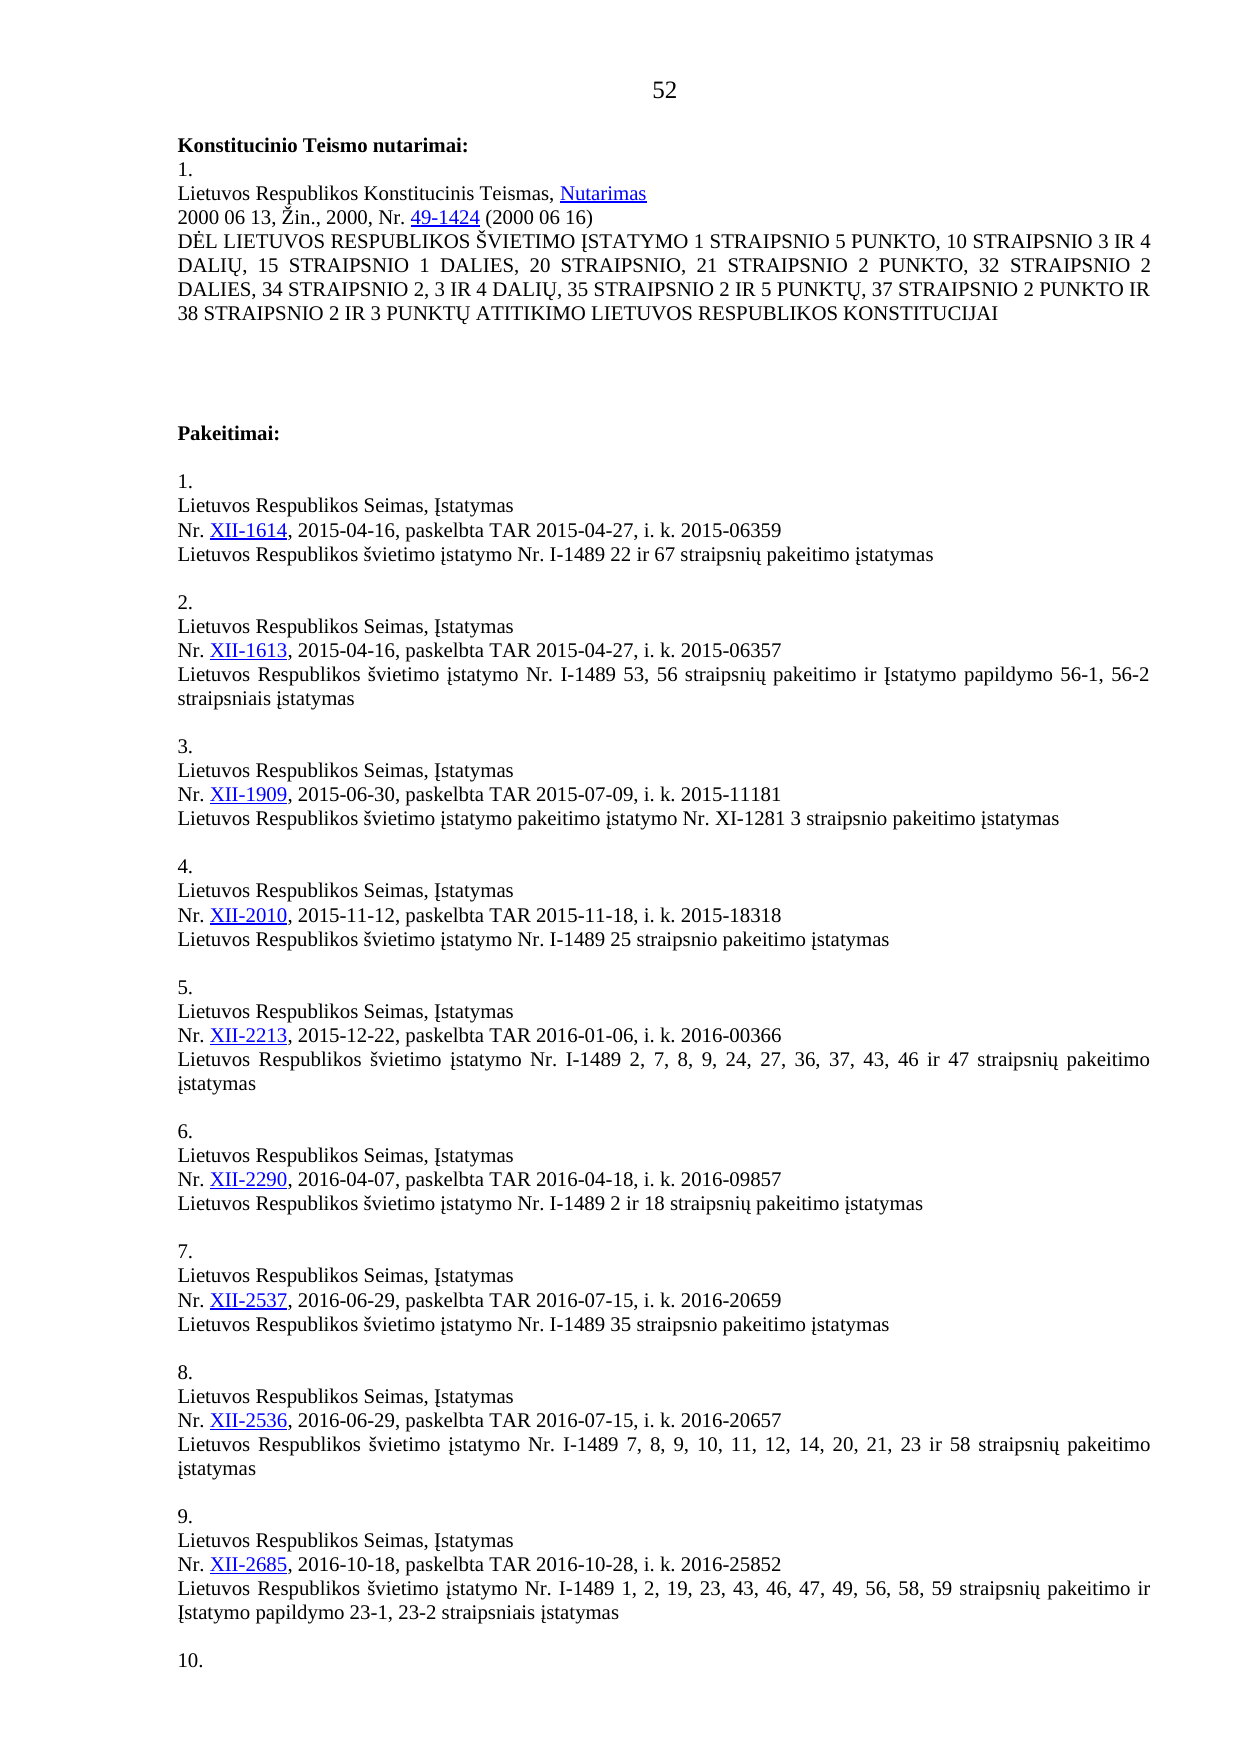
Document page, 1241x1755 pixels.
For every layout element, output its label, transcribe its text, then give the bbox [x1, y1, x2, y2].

text 1. [177, 157, 1152, 181]
text 3. [177, 734, 1152, 758]
text 9. [177, 1504, 1152, 1528]
text DĖL LIETUVOS RESPUBLIKOS ŠVIETIMO ĮSTATYMO 1 STRAIPSNIO 5 PUNKTO, 10 STRAIPSNIO 3 IR 4 DALIŲ, 15 STRAIPSNIO 1 DALIES, 20 STRAIPSNIO, 21 STRAIPSNIO 2 PUNKTO, 32 STRAIPSNIO 2 DALIES, 34 STRAIPSNIO 2, 3 IR 4 DALIŲ, 35 STRAIPSNIO 2 IR 5 PUNKTŲ, 37 STRAIPSNIO 2 PUNKTO IR 38 STRAIPSNIO 2 IR 3 PUNKTŲ ATITIKIMO LIETUVOS RESPUBLIKOS KONSTITUCIJAI [177, 229, 1152, 325]
text Nr. XII-2290, 2016-04-07, paskelbta TAR 2016-04-18, i. k. 2016-09857 [177, 1167, 1152, 1191]
text 5. [177, 975, 1152, 999]
text Lietuvos Respublikos Seimas, Įstatymas [177, 878, 1152, 902]
text Lietuvos Respublikos švietimo įstatymo Nr. I-1489 2, 7, 8, 9, 24, 27, 36, 37, 43, 46 ir 47 straipsnių pakeitimo įstatymas [177, 1047, 1152, 1095]
text Lietuvos Respublikos švietimo įstatymo Nr. I-1489 25 straipsnio pakeitimo įstatymas [177, 927, 1152, 951]
text Nr. XII-2213, 2015-12-22, paskelbta TAR 2016-01-06, i. k. 2016-00366 [177, 1023, 1152, 1047]
text Nr. XII-1909, 2015-06-30, paskelbta TAR 2015-07-09, i. k. 2015-11181 [177, 782, 1152, 806]
text 10. [177, 1648, 1152, 1672]
text 8. [177, 1360, 1152, 1384]
text Lietuvos Respublikos Seimas, Įstatymas [177, 614, 1152, 638]
text Lietuvos Respublikos Konstitucinis Teismas, Nutarimas [177, 181, 1152, 205]
text Nr. XII-2536, 2016-06-29, paskelbta TAR 2016-07-15, i. k. 2016-20657 [177, 1408, 1152, 1432]
text Nr. XII-1613, 2015-04-16, paskelbta TAR 2015-04-27, i. k. 2015-06357 [177, 638, 1152, 662]
text Lietuvos Respublikos Seimas, Įstatymas [177, 1263, 1152, 1287]
text Lietuvos Respublikos švietimo įstatymo Nr. I-1489 22 ir 67 straipsnių pakeitimo įstatymas [177, 542, 1152, 566]
text 4. [177, 854, 1152, 878]
text 6. [177, 1119, 1152, 1143]
text Konstitucinio Teismo nutarimai: [177, 132, 1152, 157]
text Lietuvos Respublikos Seimas, Įstatymas [177, 1143, 1152, 1167]
text Lietuvos Respublikos švietimo įstatymo Nr. I-1489 2 ir 18 straipsnių pakeitimo įstatymas [177, 1191, 1152, 1215]
text 1. [177, 469, 1152, 493]
text 2000 06 13, Žin., 2000, Nr. 49-1424 (2000 06 16) [177, 205, 1152, 229]
text Nr. XII-2010, 2015-11-12, paskelbta TAR 2015-11-18, i. k. 2015-18318 [177, 902, 1152, 927]
text Lietuvos Respublikos švietimo įstatymo Nr. I-1489 53, 56 straipsnių pakeitimo ir Įstatymo papildymo 56-1, 56-2 straipsniais įstatymas [177, 662, 1152, 710]
text Lietuvos Respublikos Seimas, Įstatymas [177, 1384, 1152, 1408]
text Nr. XII-2537, 2016-06-29, paskelbta TAR 2016-07-15, i. k. 2016-20659 [177, 1287, 1152, 1312]
text Lietuvos Respublikos švietimo įstatymo Nr. I-1489 1, 2, 19, 23, 43, 46, 47, 49, 56, 58, 59 straipsnių pakeitimo ir Įstatymo papildymo 23-1, 23-2 straipsniais įstatymas [177, 1576, 1152, 1624]
text Lietuvos Respublikos Seimas, Įstatymas [177, 999, 1152, 1023]
text Lietuvos Respublikos Seimas, Įstatymas [177, 758, 1152, 782]
text Lietuvos Respublikos švietimo įstatymo Nr. I-1489 35 straipsnio pakeitimo įstatymas [177, 1312, 1152, 1336]
text Pakeitimai: [177, 421, 1152, 445]
text 7. [177, 1239, 1152, 1263]
text Nr. XII-2685, 2016-10-18, paskelbta TAR 2016-10-28, i. k. 2016-25852 [177, 1552, 1152, 1576]
text Lietuvos Respublikos Seimas, Įstatymas [177, 493, 1152, 517]
text Lietuvos Respublikos Seimas, Įstatymas [177, 1528, 1152, 1552]
text Lietuvos Respublikos švietimo įstatymo pakeitimo įstatymo Nr. XI-1281 3 straipsnio pakeitimo įstatymas [177, 806, 1152, 830]
text 2. [177, 590, 1152, 614]
text Nr. XII-1614, 2015-04-16, paskelbta TAR 2015-04-27, i. k. 2015-06359 [177, 517, 1152, 542]
text Lietuvos Respublikos švietimo įstatymo Nr. I-1489 7, 8, 9, 10, 11, 12, 14, 20, 21, 23 ir 58 straipsnių pakeitimo įstatymas [177, 1432, 1152, 1480]
